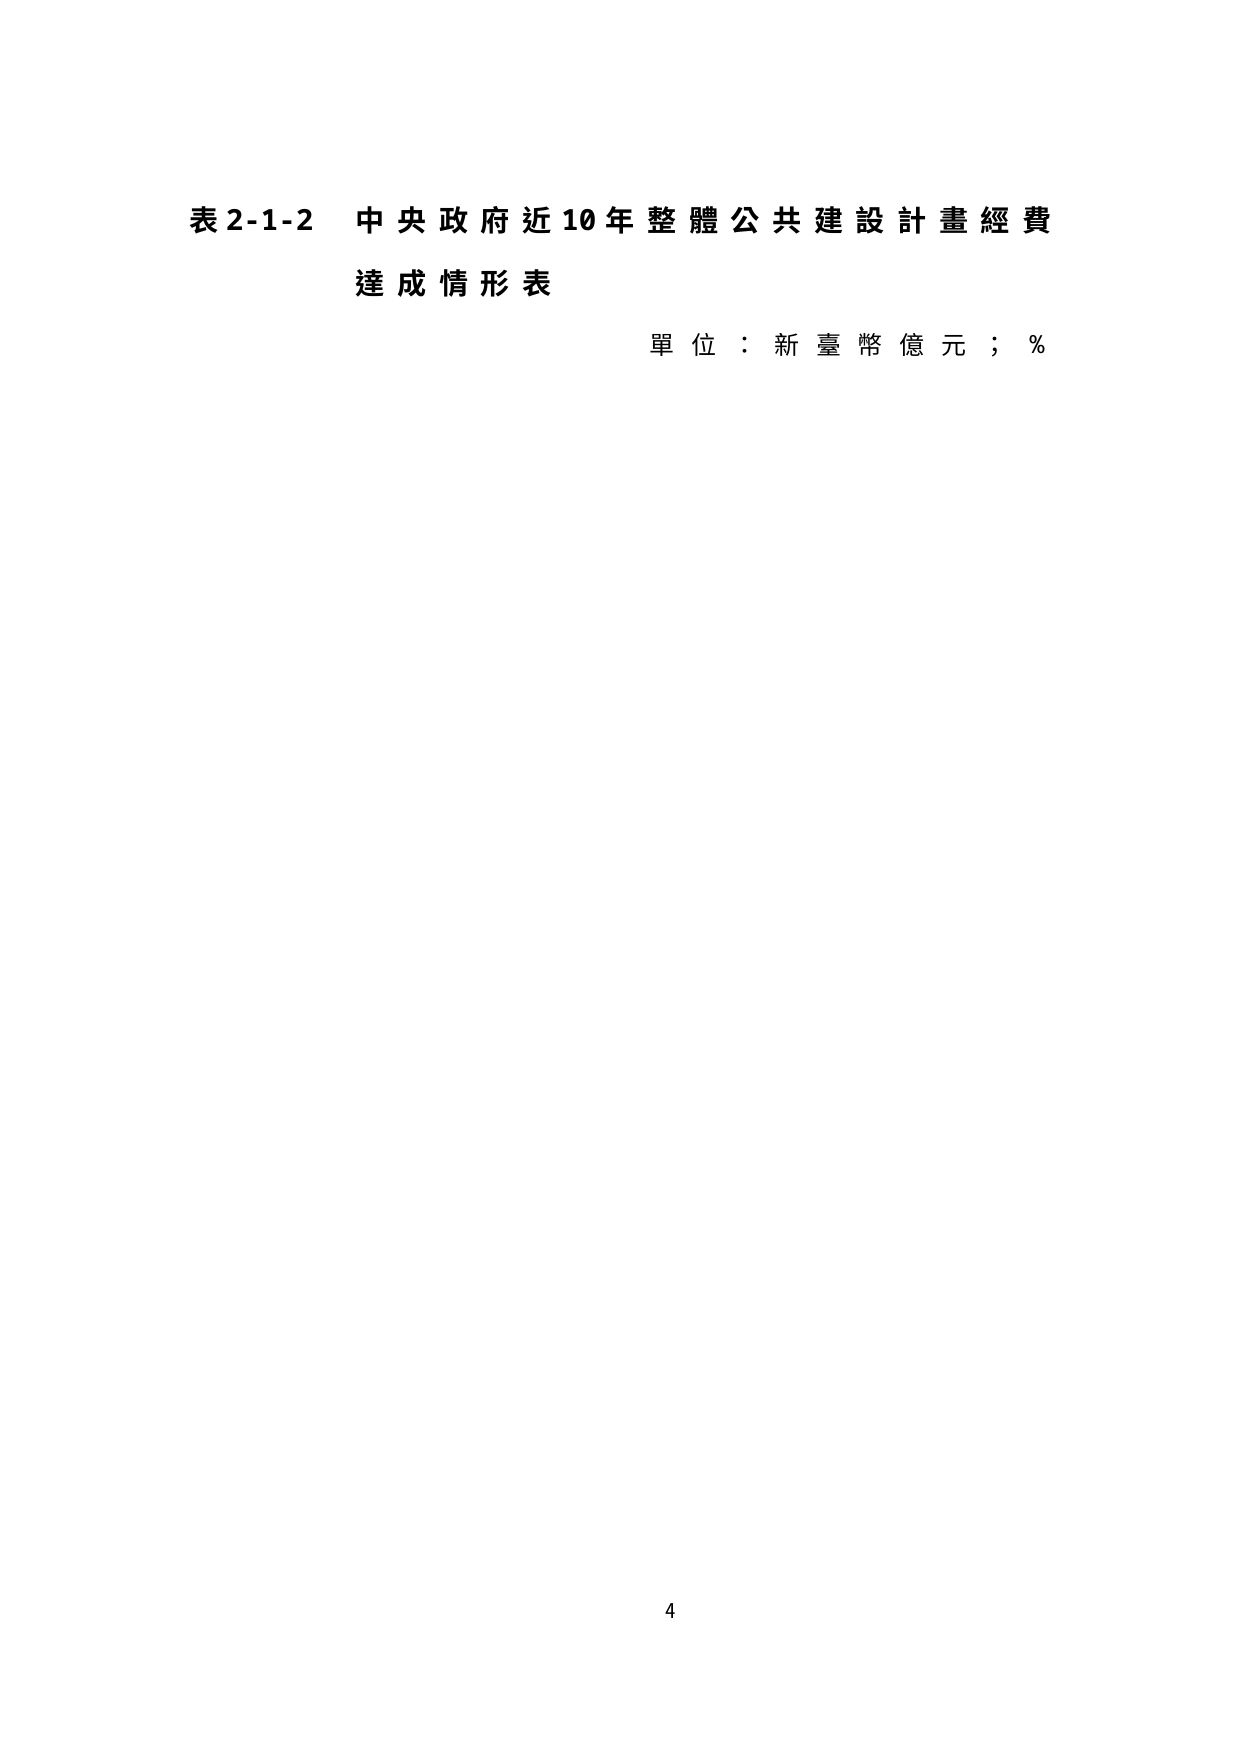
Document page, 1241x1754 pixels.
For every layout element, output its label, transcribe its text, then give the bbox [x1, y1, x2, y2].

text 表2-1-2 中央政府近10年整體公共建設計畫經費達成情形表 [183, 177, 1058, 302]
text 單位：新臺幣億元；% [183, 302, 1058, 365]
